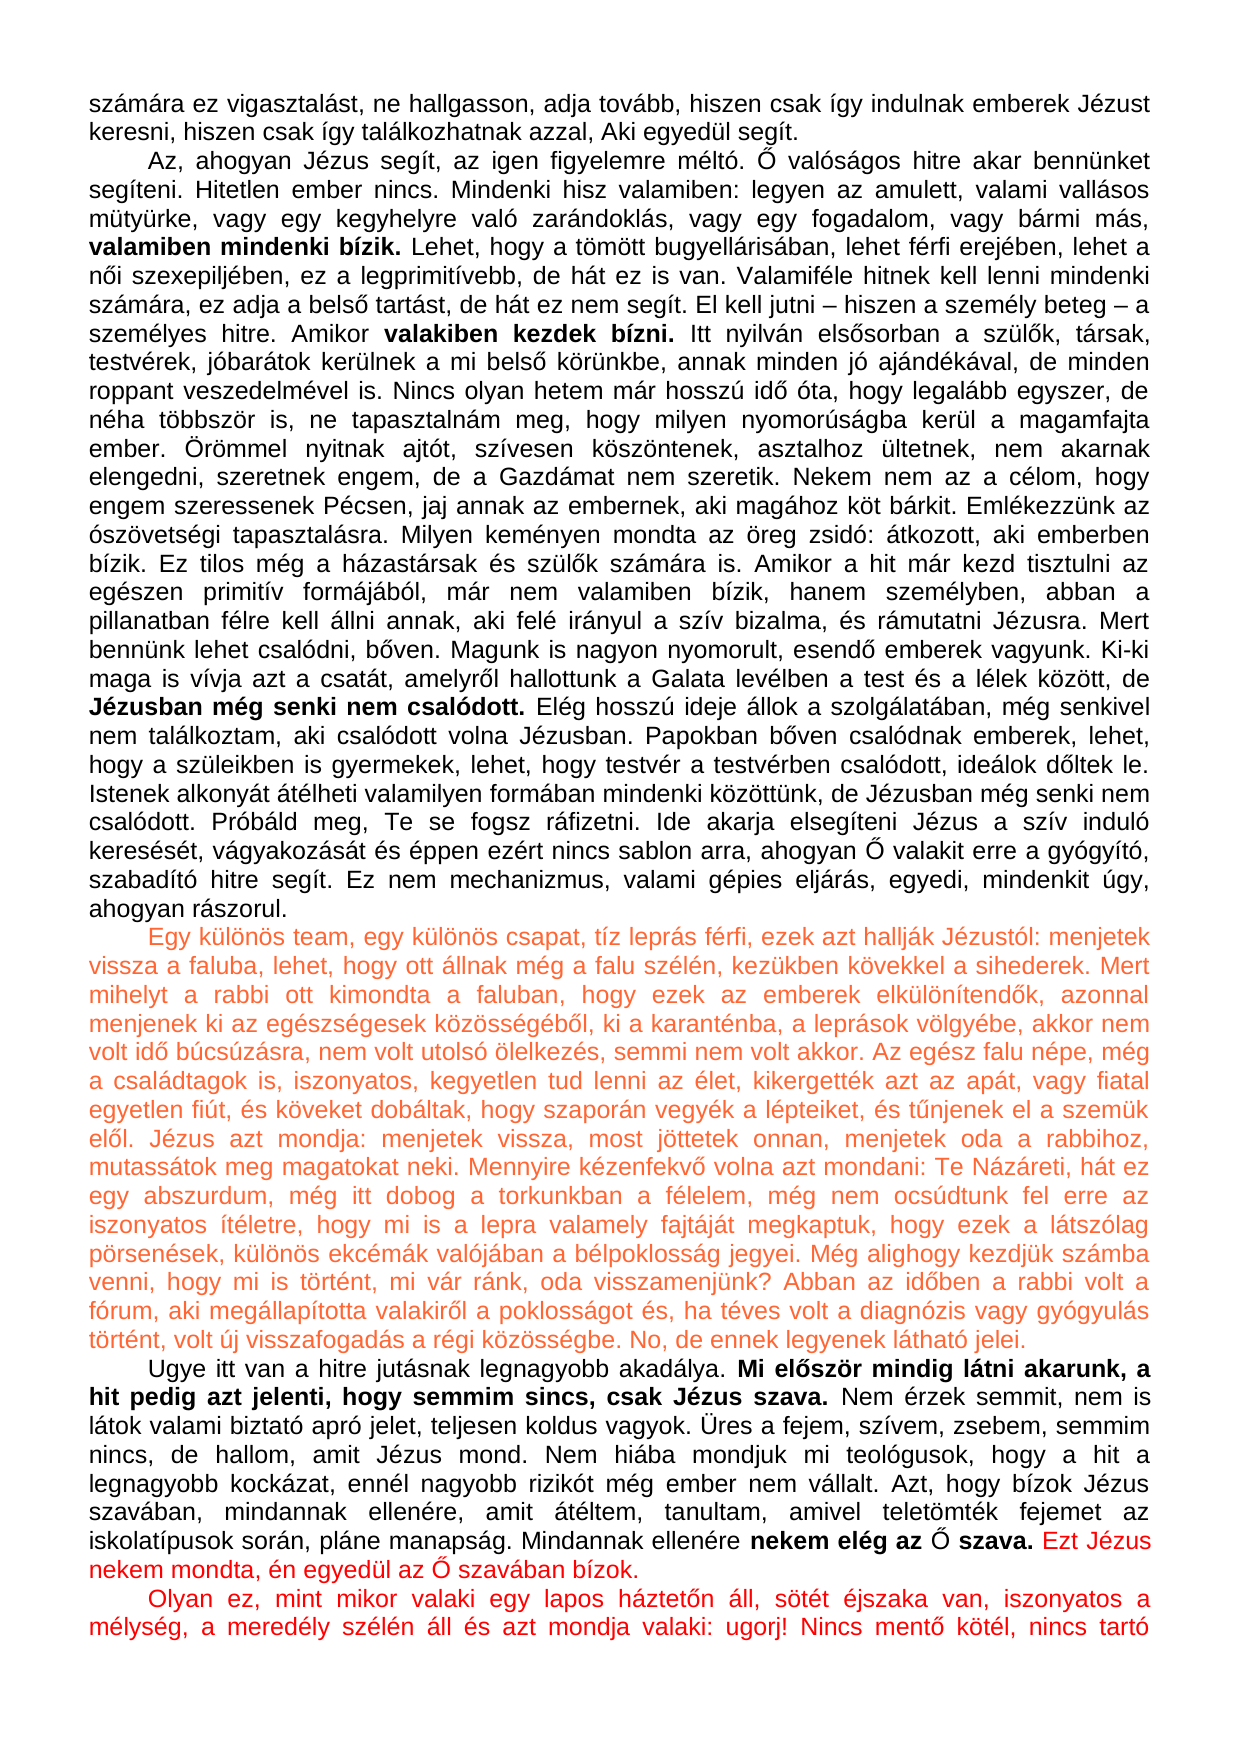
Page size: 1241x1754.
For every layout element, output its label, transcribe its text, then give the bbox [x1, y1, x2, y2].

text Egy különös team, egy különös csapat, tíz leprás férfi, ezek azt hallják Jézustól: menjetek vissza a faluba, lehet, hogy ott állnak még a falu szélén, kezükben kövekkel a sihederek. Mert mihelyt a rabbi ott kimondta a faluban, hogy ezek az emberek elkülönítendők, azonnal menjenek ki az egészségesek közösségéből, ki a karanténba, a leprások völgyébe, akkor nem volt idő búcsúzásra, nem volt utolsó ölelkezés, semmi nem volt akkor. Az egész falu népe, még a családtagok is, iszonyatos, kegyetlen tud lenni az élet, kikergették azt az apát, vagy fiatal egyetlen fiút, és köveket dobáltak, hogy szaporán vegyék a lépteiket, és tűnjenek el a szemük elől. Jézus azt mondja: menjetek vissza, most jöttetek onnan, menjetek oda a rabbihoz, mutassátok meg magatokat neki. Mennyire kézenfekvő volna azt mondani: Te Názáreti, hát ez egy abszurdum, még itt dobog a torkunkban a félelem, még nem ocsúdtunk fel erre az iszonyatos ítéletre, hogy mi is a lepra valamely fajtáját megkaptuk, hogy ezek a látszólag pörsenések, különös ekcémák valójában a bélpoklosság jegyei. Még alighogy kezdjük számba venni, hogy mi is történt, mi vár ránk, oda visszamenjünk? Abban az időben a rabbi volt a fórum, aki megállapította valakiről a poklosságot és, ha téves volt a diagnózis vagy gyógyulás történt, volt új visszafogadás a régi közösségbe. No, de ennek legyenek látható jelei. [88, 922, 1152, 1353]
text Olyan ez, mint mikor valaki egy lapos háztetőn áll, sötét éjszaka van, iszonyatos a mélység, a meredély szélén áll és azt mondja valaki: ugorj! Nincs mentő kötél, nincs tartó [88, 1583, 1152, 1641]
text Az, ahogyan Jézus segít, az igen figyelemre méltó. Ő valóságos hitre akar bennünket segíteni. Hitetlen ember nincs. Mindenki hisz valamiben: legyen az amulett, valami vallásos mütyürke, vagy egy kegyhelyre való zarándoklás, vagy egy fogadalom, vagy bármi más, valamiben mindenki bízik. Lehet, hogy a tömött bugyellárisában, lehet férfi erejében, lehet a női szexepiljében, ez a legprimitívebb, de hát ez is van. Valamiféle hitnek kell lenni mindenki számára, ez adja a belső tartást, de hát ez nem segít. El kell jutni – hiszen a személy beteg – a személyes hitre. Amikor valakiben kezdek bízni. Itt nyilván elsősorban a szülők, társak, testvérek, jóbarátok kerülnek a mi belső körünkbe, annak minden jó ajándékával, de minden roppant veszedelmével is. Nincs olyan hetem már hosszú idő óta, hogy legalább egyszer, de néha többször is, ne tapasztalnám meg, hogy milyen nyomorúságba kerül a magamfajta ember. Örömmel nyitnak ajtót, szívesen köszöntenek, asztalhoz ültetnek, nem akarnak elengedni, szeretnek engem, de a Gazdámat nem szeretik. Nekem nem az a célom, hogy engem szeressenek Pécsen, jaj annak az embernek, aki magához köt bárkit. Emlékezzünk az ószövetségi tapasztalásra. Milyen keményen mondta az öreg zsidó: átkozott, aki emberben bízik. Ez tilos még a házastársak és szülők számára is. Amikor a hit már kezd tisztulni az egészen primitív formájából, már nem valamiben bízik, hanem személyben, abban a pillanatban félre kell állni annak, aki felé irányul a szív bizalma, és rámutatni Jézusra. Mert bennünk lehet csalódni, bőven. Magunk is nagyon nyomorult, esendő emberek vagyunk. Ki-ki maga is vívja azt a csatát, amelyről hallottunk a Galata levélben a test és a lélek között, de Jézusban még senki nem csalódott. Elég hosszú ideje állok a szolgálatában, még senkivel nem találkoztam, aki csalódott volna Jézusban. Papokban bőven csalódnak emberek, lehet, hogy a szüleikben is gyermekek, lehet, hogy testvér a testvérben csalódott, ideálok dőltek le. Istenek alkonyát átélheti valamilyen formában mindenki közöttünk, de Jézusban még senki nem csalódott. Próbáld meg, Te se fogsz ráfizetni. Ide akarja elsegíteni Jézus a szív induló keresését, vágyakozását és éppen ezért nincs sablon arra, ahogyan Ő valakit erre a gyógyító, szabadító hitre segít. Ez nem mechanizmus, valami gépies eljárás, egyedi, mindenkit úgy, ahogyan rászorul. [88, 146, 1152, 922]
text Ugye itt van a hitre jutásnak legnagyobb akadálya. Mi először mindig látni akarunk, a hit pedig azt jelenti, hogy semmim sincs, csak Jézus szava. Nem érzek semmit, nem is látok valami biztató apró jelet, teljesen koldus vagyok. Üres a fejem, szívem, zsebem, semmim nincs, de hallom, amit Jézus mond. Nem hiába mondjuk mi teológusok, hogy a hit a legnagyobb kockázat, ennél nagyobb rizikót még ember nem vállalt. Azt, hogy bízok Jézus szavában, mindannak ellenére, amit átéltem, tanultam, amivel teletömték fejemet az iskolatípusok során, pláne manapság. Mindannak ellenére nekem elég az Ő szava. Ezt Jézus nekem mondta, én egyedül az Ő szavában bízok. [88, 1353, 1152, 1583]
text számára ez vigasztalást, ne hallgasson, adja tovább, hiszen csak így indulnak emberek Jézust keresni, hiszen csak így találkozhatnak azzal, Aki egyedül segít. [88, 88, 1152, 146]
